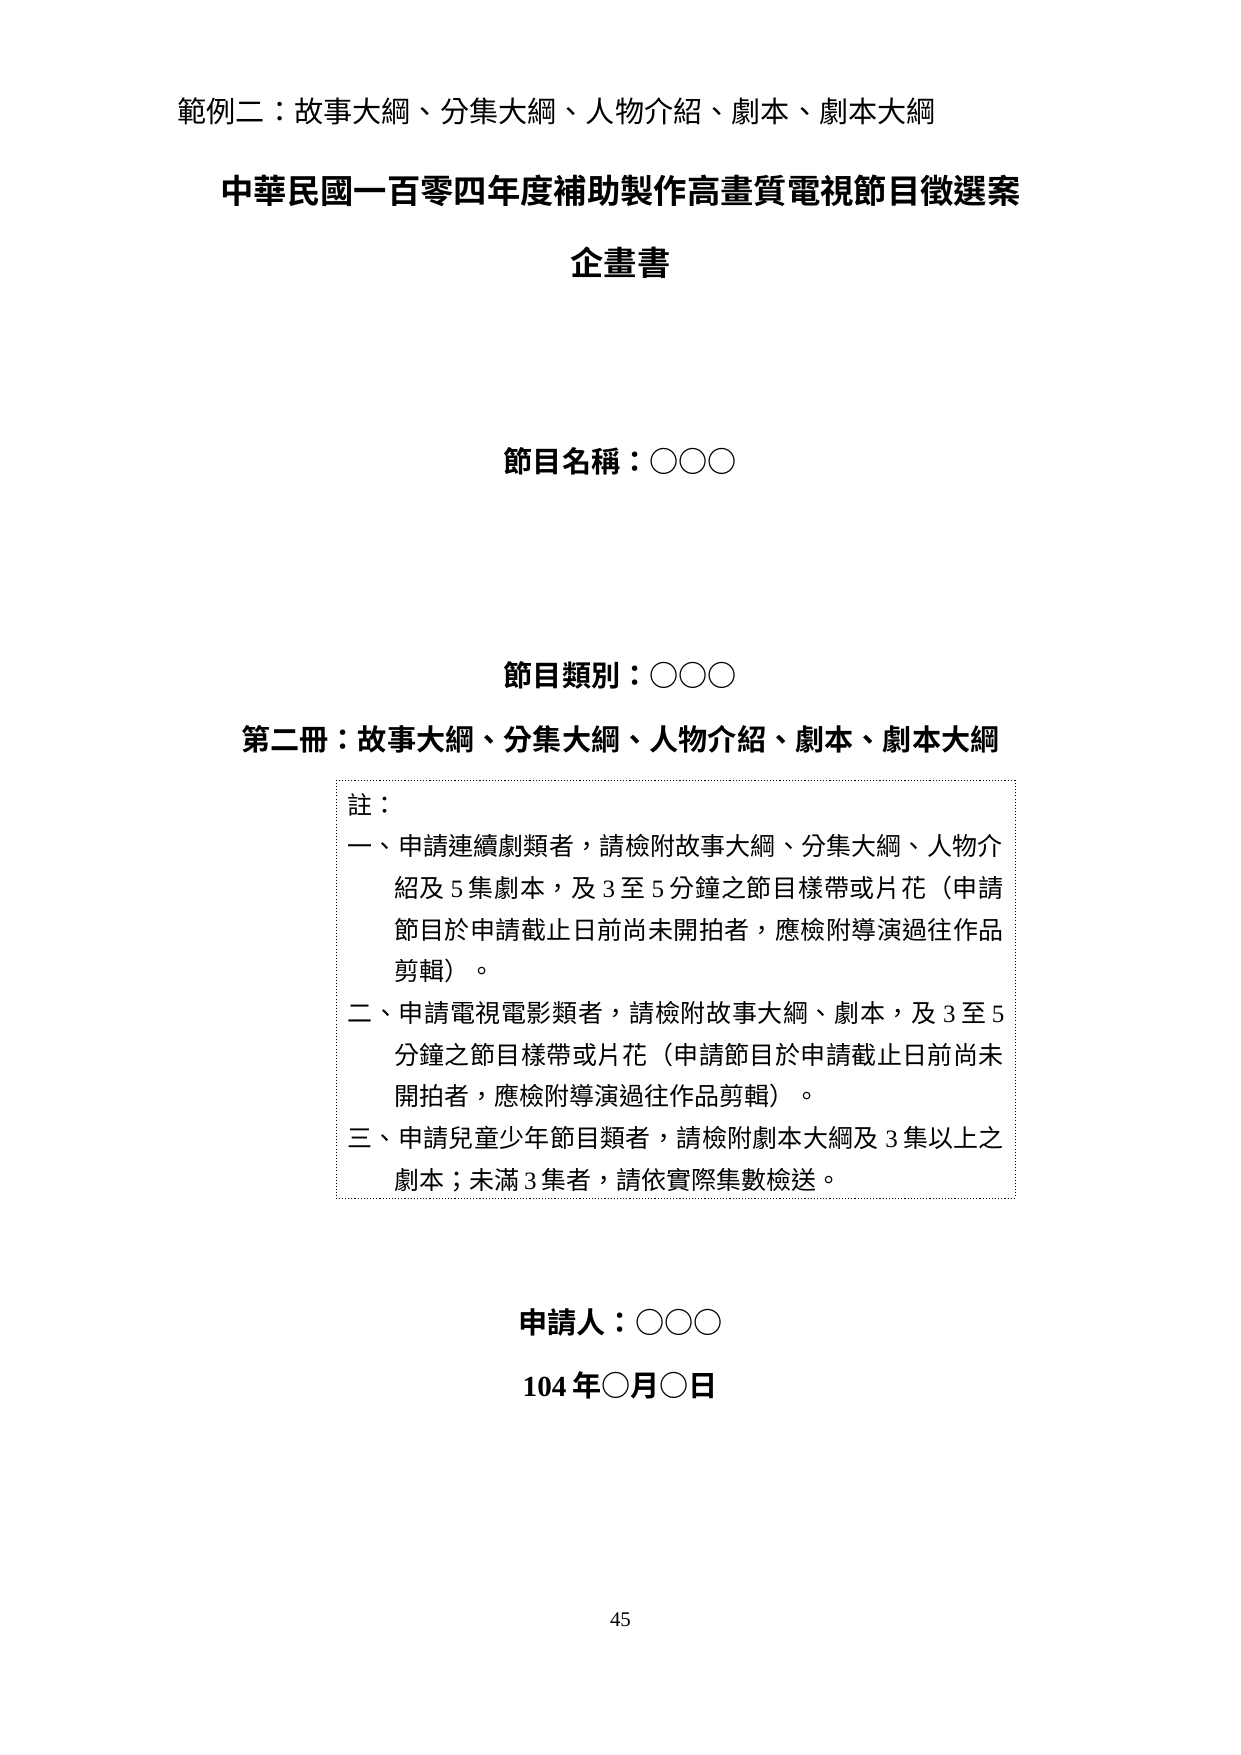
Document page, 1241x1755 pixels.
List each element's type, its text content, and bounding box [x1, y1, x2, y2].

text 範例二：故事大綱、分集大綱、人物介紹、劇本、劇本大綱 [177, 89, 1063, 131]
text 節目類別：○○○ [177, 653, 1063, 695]
text 企畫書 [177, 237, 1063, 285]
text 節目名稱：○○○ [177, 438, 1063, 481]
text 申請人：○○○ [177, 1299, 1063, 1341]
text 104年○月○日 [177, 1363, 1063, 1405]
text 中華民國一百零四年度補助製作高畫質電視節目徵選案 [177, 164, 1063, 213]
table_header 註： 一、申請連續劇類者，請檢附故事大綱、分集大綱、人物介紹及5集劇本，及3至5分鐘之節目樣帶或片花（申請節目於申請截止日前尚未開拍者，應檢附導演過往作品剪輯）。 二、申請電視電影類者，請檢附故事大綱、劇本，及3至5分鐘之節目樣帶或片花（申請節目於申請截止日前尚未開拍者，應檢附導演過往作品剪輯）。 三、申請兒童少年節目類者，請檢附劇本大綱及3集以上之劇本；未滿3集者，請依實際集數檢送。 [336, 780, 1015, 1197]
text 第二冊：故事大綱、分集大綱、人物介紹、劇本、劇本大綱 [177, 716, 1063, 759]
